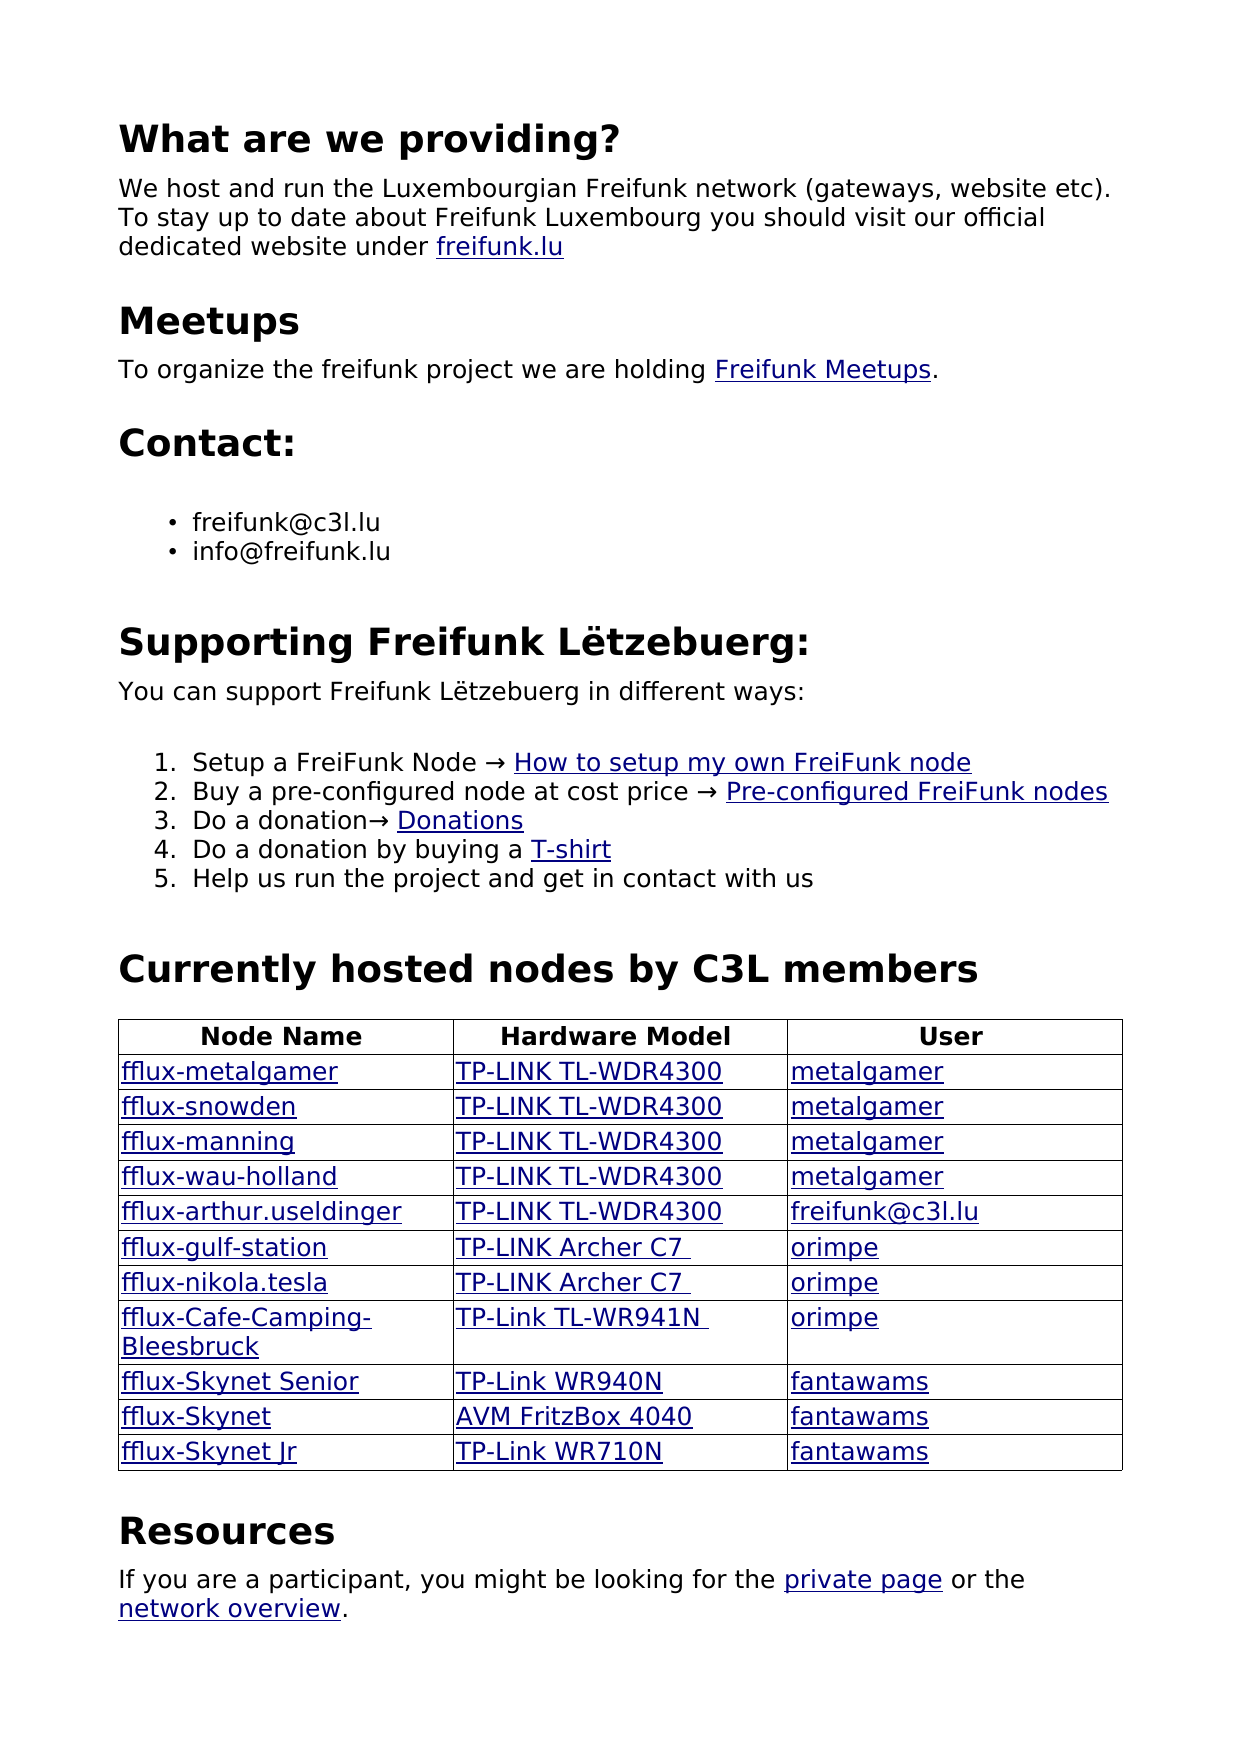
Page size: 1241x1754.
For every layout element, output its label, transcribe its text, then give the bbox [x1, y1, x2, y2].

table_cell TP-LINK TL-WDR4300 [454, 1196, 787, 1230]
table_cell TP-Link TL-WR941N [454, 1301, 787, 1364]
table_cell fflux-wau-holland [119, 1161, 453, 1194]
text We host and run the Luxembourgian Freifunk network (gateways, website etc). To stay up to date about Freifunk Luxembourg you should visit our official dedicated website under freifunk.lu [118, 174, 1122, 262]
subtitle What are we providing? [118, 118, 1122, 162]
table_cell metalgamer [788, 1125, 1122, 1159]
subtitle Resources [118, 1509, 1122, 1553]
list Buy a pre-configured node at cost price → Pre-configured FreiFunk nodes [177, 777, 1122, 806]
table_cell metalgamer [788, 1090, 1122, 1124]
table_cell TP-LINK TL-WDR4300 [454, 1055, 787, 1089]
subtitle Meetups [118, 299, 1122, 343]
text To organize the freifunk project we are holding Freifunk Meetups. [118, 355, 1122, 384]
list Do a donation→ Donations [177, 806, 1122, 835]
table_cell fflux-arthur.useldinger [119, 1196, 453, 1230]
list info@freifunk.lu [177, 537, 1122, 566]
table_cell fantawams [788, 1435, 1122, 1469]
table_cell TP-LINK Archer C7 [454, 1231, 787, 1265]
table_cell metalgamer [788, 1055, 1122, 1089]
table_cell fflux-gulf-station [119, 1231, 453, 1265]
table_cell orimpe [788, 1301, 1122, 1364]
table_cell fflux-manning [119, 1125, 453, 1159]
table_cell AVM FritzBox 4040 [454, 1400, 787, 1434]
table_cell fflux-nikola.tesla [119, 1266, 453, 1300]
table_cell TP-Link WR940N [454, 1365, 787, 1399]
table_cell TP-LINK TL-WDR4300 [454, 1125, 787, 1159]
text If you are a participant, you might be looking for the private page or the network overview. [118, 1566, 1122, 1624]
table_cell metalgamer [788, 1161, 1122, 1194]
text You can support Freifunk Lëtzebuerg in different ways: [118, 677, 1122, 706]
table_cell TP-LINK Archer C7 [454, 1266, 787, 1300]
table_cell TP-Link WR710N [454, 1435, 787, 1469]
table_cell fflux-Skynet Senior [119, 1365, 453, 1399]
table_cell fflux-Cafe-Camping-Bleesbruck [119, 1301, 453, 1364]
list Help us run the project and get in contact with us [177, 864, 1122, 894]
subtitle Supporting Freifunk Lëtzebuerg: [118, 621, 1122, 664]
table_cell orimpe [788, 1266, 1122, 1300]
table_cell fantawams [788, 1365, 1122, 1399]
table_header Hardware Model [454, 1020, 787, 1054]
table_header Node Name [119, 1020, 453, 1054]
table_cell orimpe [788, 1231, 1122, 1265]
table_cell TP-LINK TL-WDR4300 [454, 1090, 787, 1124]
table_cell fflux-snowden [119, 1090, 453, 1124]
table_cell fantawams [788, 1400, 1122, 1434]
list freifunk@c3l.lu [177, 508, 1122, 537]
table_cell fflux-Skynet Jr [119, 1435, 453, 1469]
table_header User [788, 1020, 1122, 1054]
table_cell freifunk@c3l.lu [788, 1196, 1122, 1230]
subtitle Currently hosted nodes by C3L members [118, 948, 1122, 992]
list Setup a FreiFunk Node → How to setup my own FreiFunk node [177, 748, 1122, 777]
subtitle Contact: [118, 422, 1122, 466]
list Do a donation by buying a T-shirt [177, 835, 1122, 864]
table_cell fflux-metalgamer [119, 1055, 453, 1089]
table_cell fflux-Skynet [119, 1400, 453, 1434]
table_cell TP-LINK TL-WDR4300 [454, 1161, 787, 1194]
